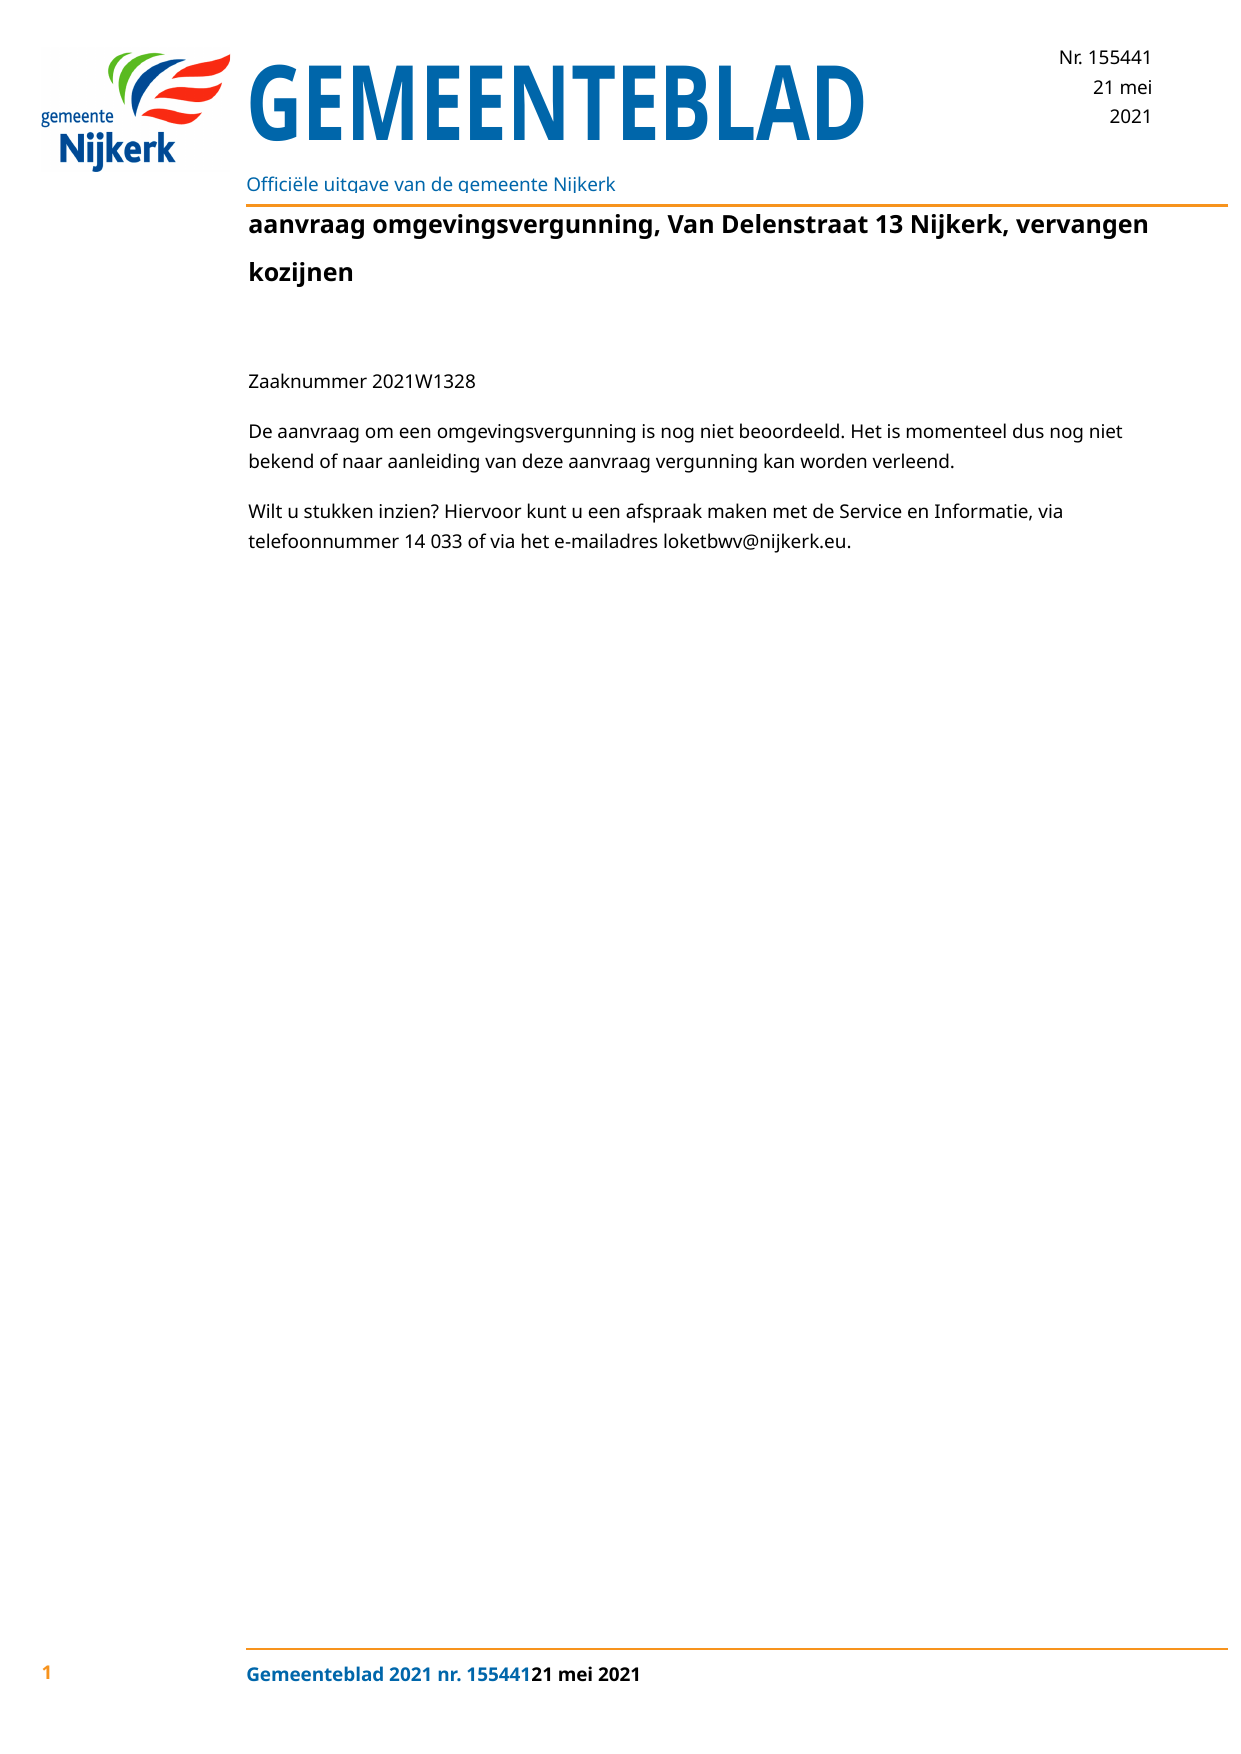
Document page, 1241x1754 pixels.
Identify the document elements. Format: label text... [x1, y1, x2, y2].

text Zaaknummer 2021W1328 [248, 368, 1152, 394]
text De aanvraag om een omgevingsvergunning is nog niet beoordeeld. Het is momenteel dus nog niet bekend of naar aanleiding van deze aanvraag vergunning kan worden verleend. [248, 419, 1152, 474]
text aanvraag omgevingsvergunning, Van Delenstraat 13 Nijkerk, vervangen kozijnen [248, 207, 1152, 288]
text Wilt u stukken inzien? Hiervoor kunt u een afspraak maken met de Service en Informatie, via telefoonnummer 14 033 of via het e-mailadres loketbwv@nijkerk.eu. [248, 499, 1152, 554]
picture [41, 47, 231, 172]
